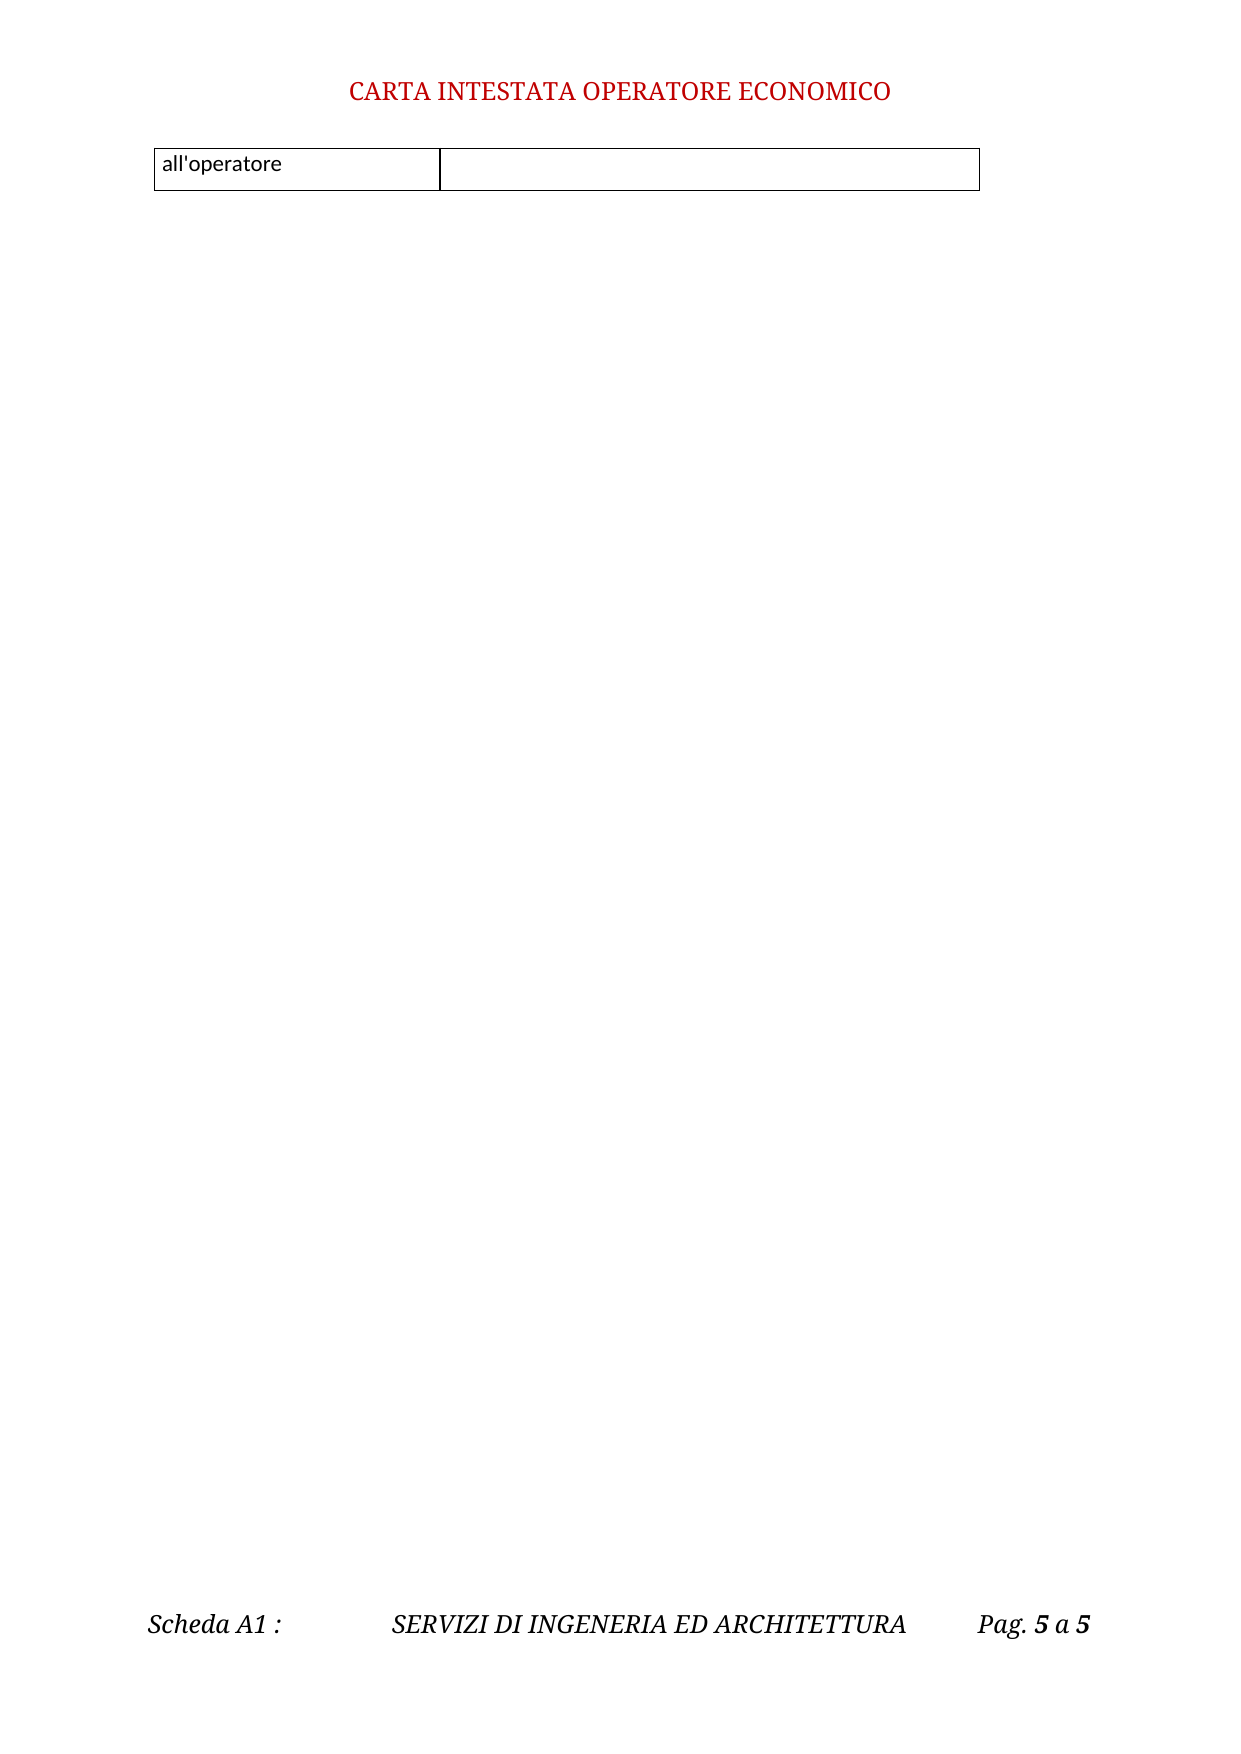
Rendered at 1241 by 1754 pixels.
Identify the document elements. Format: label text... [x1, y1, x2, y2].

table_cell [441, 149, 979, 190]
table_cell all'operatore [155, 149, 439, 190]
